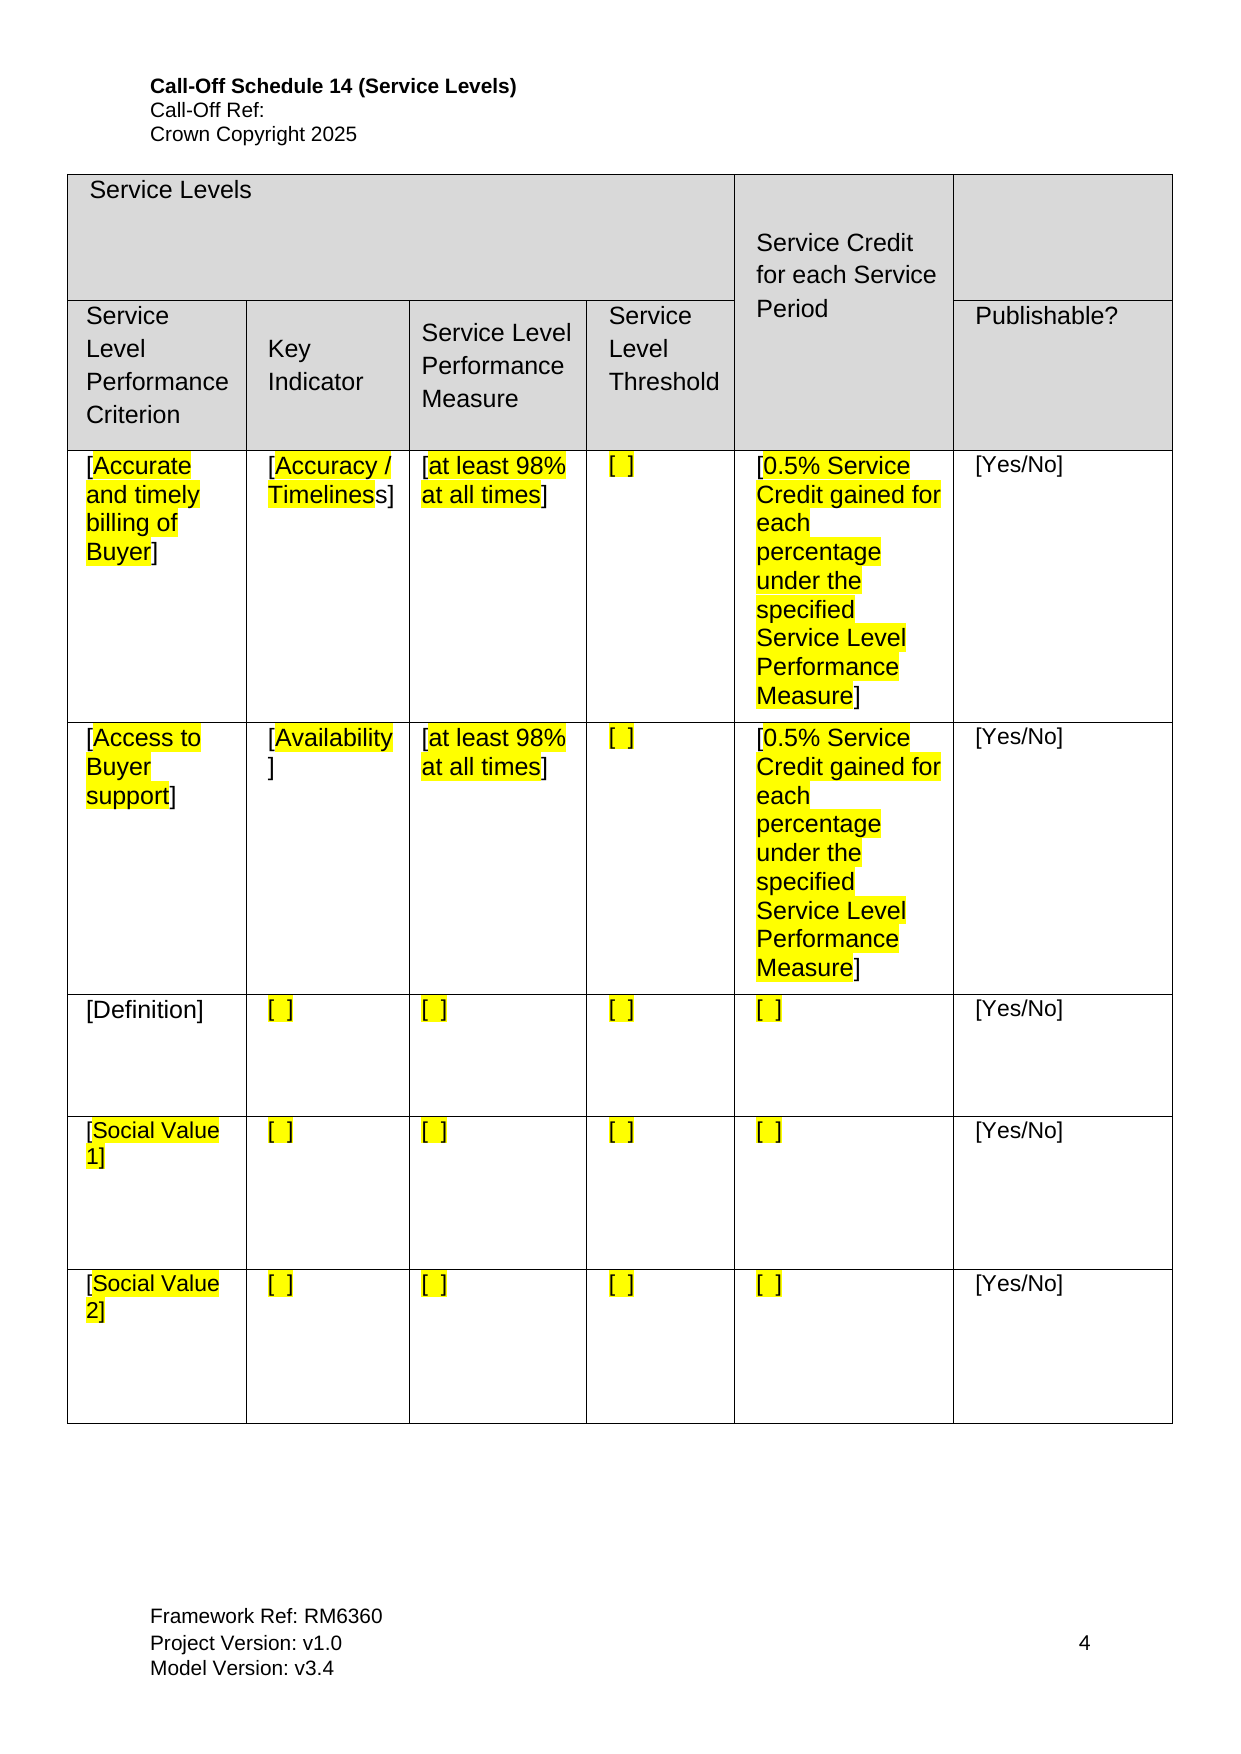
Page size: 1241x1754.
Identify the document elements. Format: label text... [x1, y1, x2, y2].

table_cell Service Level Threshold [587, 301, 734, 450]
table_cell [Access to Buyer support] [68, 723, 246, 994]
table_cell Service Level Performance Measure [410, 301, 586, 450]
table_cell [Definition] [68, 995, 246, 1116]
table_cell [ ] [735, 1117, 953, 1269]
table_header Service Credit for each Service Period [735, 175, 953, 450]
table_cell Service Level Performance Criterion [68, 301, 246, 450]
table_cell [ ] [247, 1270, 409, 1423]
table_cell [ ] [587, 1270, 734, 1423]
table_cell [ ] [587, 451, 734, 722]
table_cell [Yes/No] [954, 1270, 1172, 1423]
table_cell [Yes/No] [954, 995, 1172, 1116]
table_cell [Social Value 2] [68, 1270, 246, 1423]
table_header Service Levels [68, 175, 734, 300]
table_cell [ ] [410, 1270, 586, 1423]
table_cell [Social Value 1] [68, 1117, 246, 1269]
table_cell [ ] [410, 1117, 586, 1269]
table_header [954, 175, 1172, 300]
table_cell [Yes/No] [954, 723, 1172, 994]
table_cell [at least 98% at all times] [410, 451, 586, 722]
table_cell [Yes/No] [954, 1117, 1172, 1269]
table_cell [ ] [587, 723, 734, 994]
table_cell [ ] [410, 995, 586, 1116]
table_cell [ ] [587, 995, 734, 1116]
table_cell [ ] [735, 995, 953, 1116]
table_cell [at least 98% at all times] [410, 723, 586, 994]
table_cell [0.5% Service Credit gained for each percentage under the specified Service Level Performance Measure] [735, 723, 953, 994]
table_cell [Accurate and timely billing of Buyer] [68, 451, 246, 722]
table_cell [ ] [735, 1270, 953, 1423]
table_cell [ ] [587, 1117, 734, 1269]
table_cell [ ] [247, 1117, 409, 1269]
table_cell [ ] [247, 995, 409, 1116]
table_cell Publishable? [954, 301, 1172, 450]
table_cell [Yes/No] [954, 451, 1172, 722]
table_cell [Accuracy /Timeliness] [247, 451, 409, 722]
table_cell [0.5% Service Credit gained for each percentage under the specified Service Level Performance Measure] [735, 451, 953, 722]
table_cell Key Indicator [247, 301, 409, 450]
table_cell [Availability] [247, 723, 409, 994]
